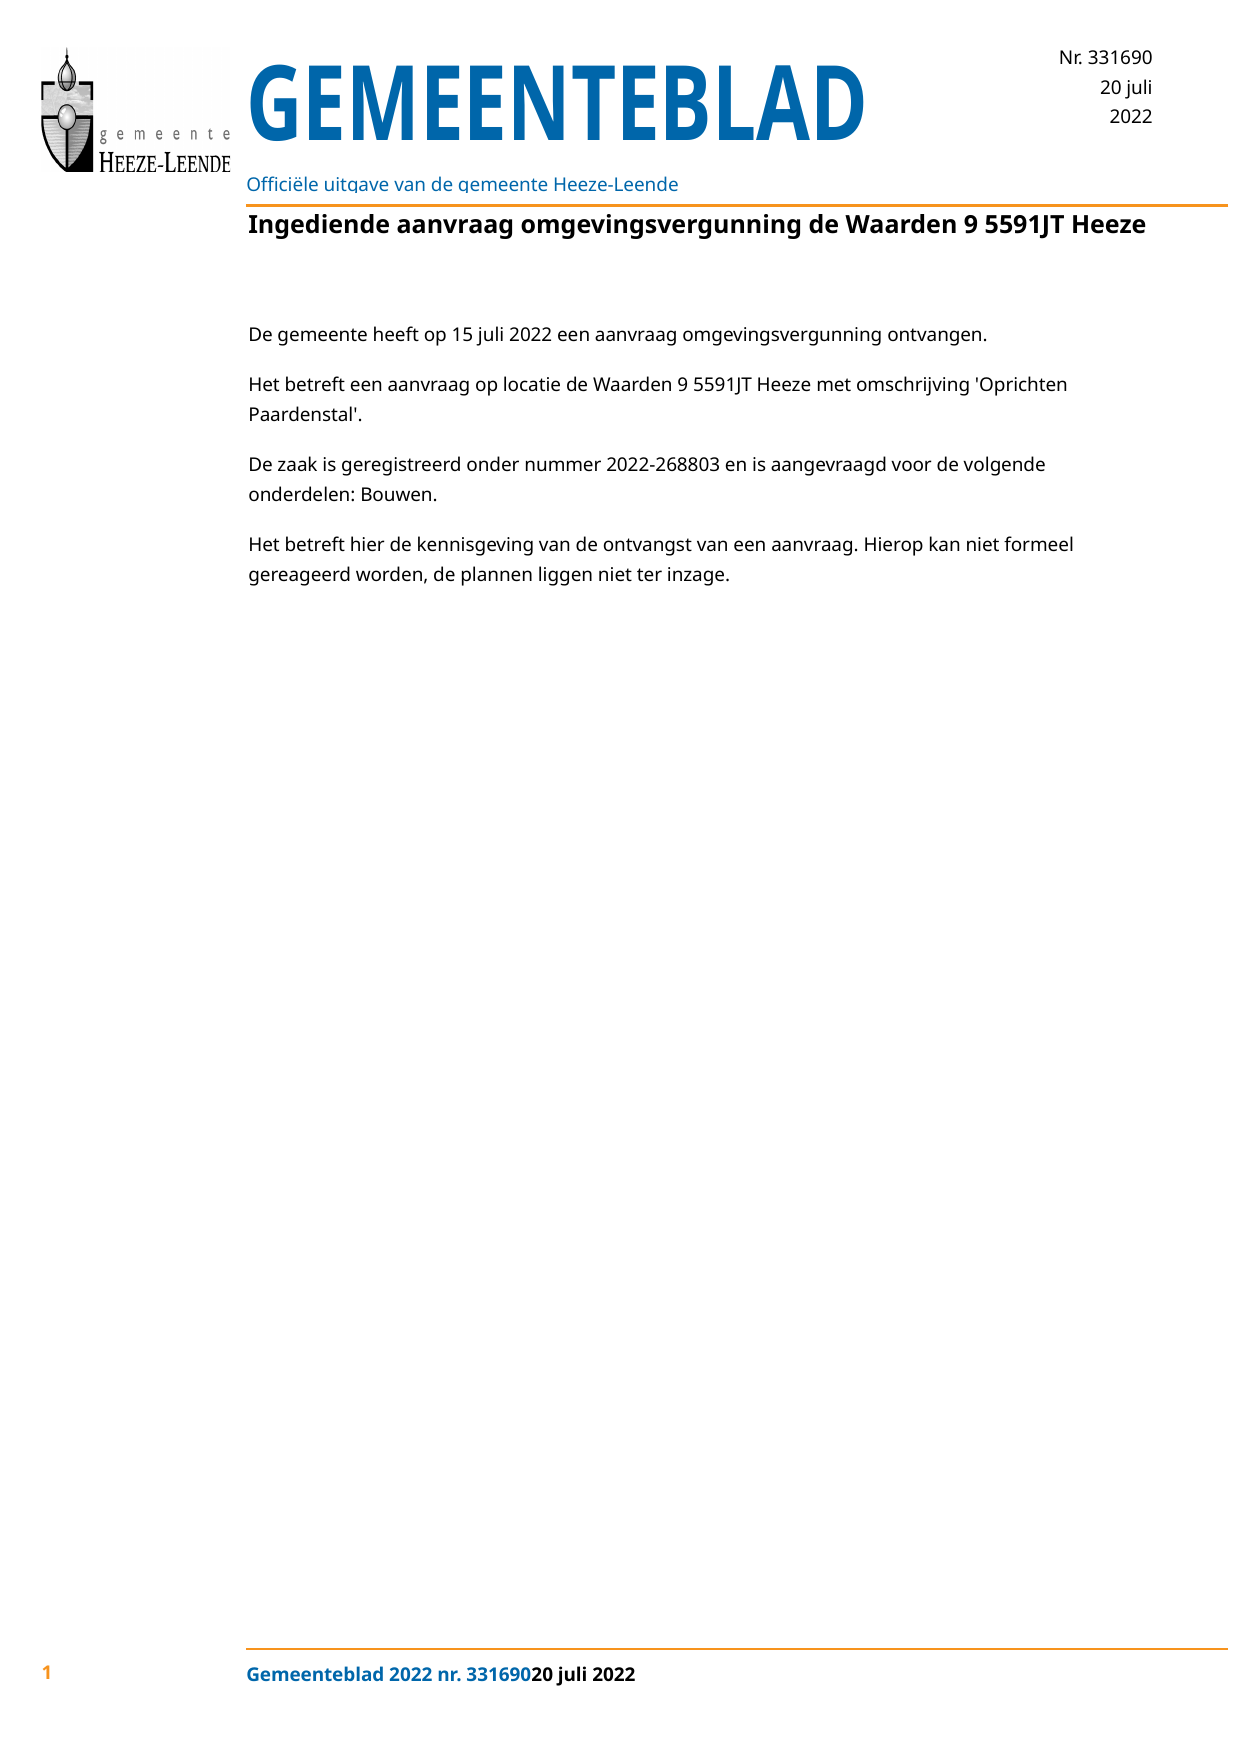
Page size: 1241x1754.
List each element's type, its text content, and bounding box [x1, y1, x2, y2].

text De zaak is geregistreerd onder nummer 2022-268803 en is aangevraagd voor de volgende onderdelen: Bouwen. [248, 451, 1152, 506]
text Het betreft hier de kennisgeving van de ontvangst van een aanvraag. Hierop kan niet formeel gereageerd worden, de plannen liggen niet ter inzage. [248, 531, 1152, 586]
text Het betreft een aanvraag op locatie de Waarden 9 5591JT Heeze met omschrijving 'Oprichten Paardenstal'. [248, 371, 1152, 426]
picture [41, 47, 231, 172]
text Ingediende aanvraag omgevingsvergunning de Waarden 9 5591JT Heeze [248, 207, 1152, 241]
text De gemeente heeft op 15 juli 2022 een aanvraag omgevingsvergunning ontvangen. [248, 321, 1152, 346]
